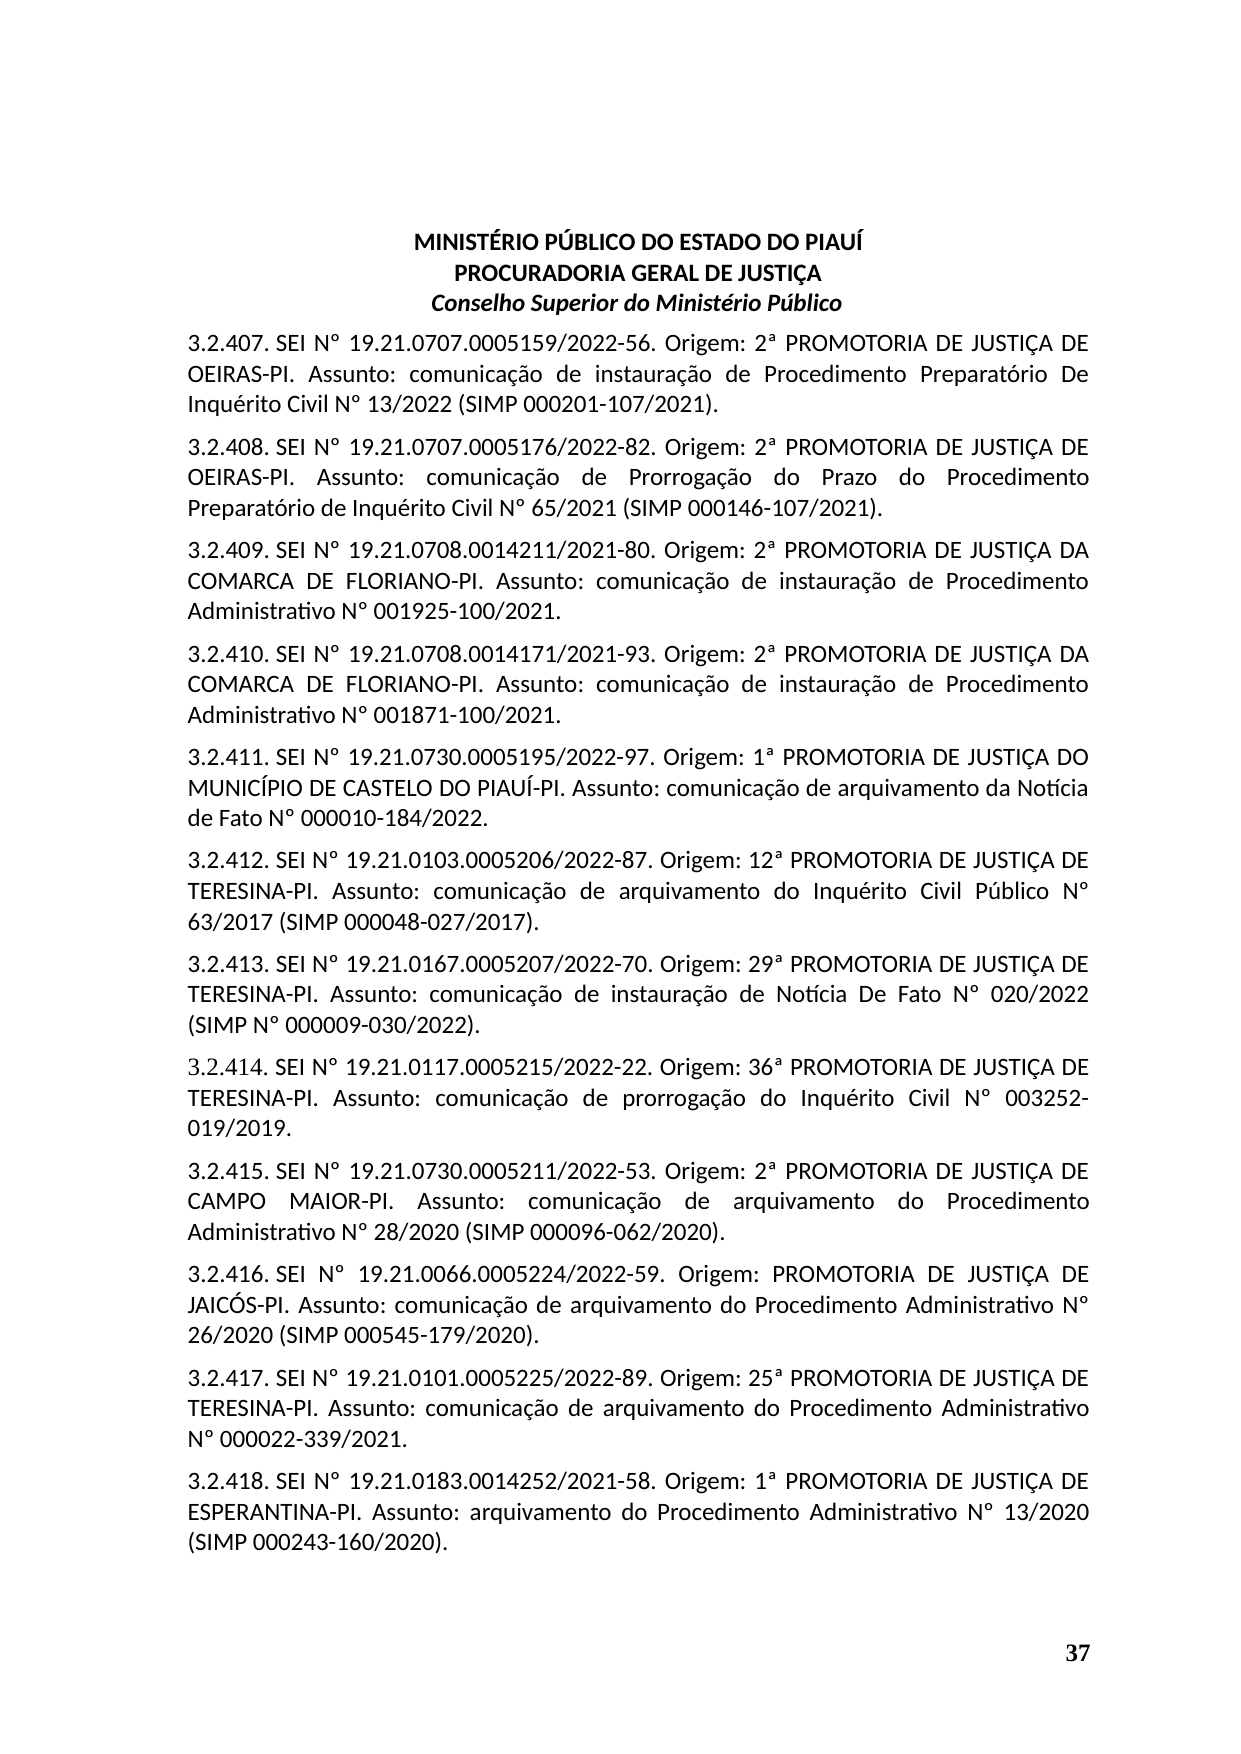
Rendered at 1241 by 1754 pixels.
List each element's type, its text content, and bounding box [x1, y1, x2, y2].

list SEI Nº 19.21.0730.0005211/2022-53. Origem: 2ª PROMOTORIA DE JUSTIÇA DE CAMPO MAIOR-PI. Assunto: comunicação de arquivamento do Procedimento Administrativo Nº 28/2020 (SIMP 000096-062/2020). [187, 1155, 1090, 1247]
list SEI Nº 19.21.0167.0005207/2022-70. Origem: 29ª PROMOTORIA DE JUSTIÇA DE TERESINA-PI. Assunto: comunicação de instauração de Notícia De Fato Nº 020/2022 (SIMP Nº 000009-030/2022). [187, 948, 1090, 1040]
list SEI Nº 19.21.0117.0005215/2022-22. Origem: 36ª PROMOTORIA DE JUSTIÇA DE TERESINA-PI. Assunto: comunicação de prorrogação do Inquérito Civil Nº 003252-019/2019. [187, 1052, 1090, 1143]
list SEI Nº 19.21.0707.0005159/2022-56. Origem: 2ª PROMOTORIA DE JUSTIÇA DE OEIRAS-PI. Assunto: comunicação de instauração de Procedimento Preparatório De Inquérito Civil Nº 13/2022 (SIMP 000201-107/2021). [187, 327, 1090, 419]
list SEI Nº 19.21.0730.0005195/2022-97. Origem: 1ª PROMOTORIA DE JUSTIÇA DO MUNICÍPIO DE CASTELO DO PIAUÍ-PI. Assunto: comunicação de arquivamento da Notícia de Fato Nº 000010-184/2022. [187, 741, 1090, 833]
list SEI Nº 19.21.0708.0014171/2021-93. Origem: 2ª PROMOTORIA DE JUSTIÇA DA COMARCA DE FLORIANO-PI. Assunto: comunicação de instauração de Procedimento Administrativo Nº 001871-100/2021. [187, 638, 1090, 729]
list SEI Nº 19.21.0066.0005224/2022-59. Origem: PROMOTORIA DE JUSTIÇA DE JAICÓS-PI. Assunto: comunicação de arquivamento do Procedimento Administrativo Nº 26/2020 (SIMP 000545-179/2020). [187, 1258, 1090, 1350]
list SEI Nº 19.21.0707.0005176/2022-82. Origem: 2ª PROMOTORIA DE JUSTIÇA DE OEIRAS-PI. Assunto: comunicação de Prorrogação do Prazo do Procedimento Preparatório de Inquérito Civil Nº 65/2021 (SIMP 000146-107/2021). [187, 431, 1090, 522]
list SEI Nº 19.21.0708.0014211/2021-80. Origem: 2ª PROMOTORIA DE JUSTIÇA DA COMARCA DE FLORIANO-PI. Assunto: comunicação de instauração de Procedimento Administrativo Nº 001925-100/2021. [187, 534, 1090, 626]
list SEI Nº 19.21.0103.0005206/2022-87. Origem: 12ª PROMOTORIA DE JUSTIÇA DE TERESINA-PI. Assunto: comunicação de arquivamento do Inquérito Civil Público Nº 63/2017 (SIMP 000048-027/2017). [187, 845, 1090, 936]
list SEI Nº 19.21.0183.0014252/2021-58. Origem: 1ª PROMOTORIA DE JUSTIÇA DE ESPERANTINA-PI. Assunto: arquivamento do Procedimento Administrativo Nº 13/2020 (SIMP 000243-160/2020). [187, 1465, 1090, 1557]
list SEI Nº 19.21.0101.0005225/2022-89. Origem: 25ª PROMOTORIA DE JUSTIÇA DE TERESINA-PI. Assunto: comunicação de arquivamento do Procedimento Administrativo Nº 000022-339/2021. [187, 1362, 1090, 1453]
